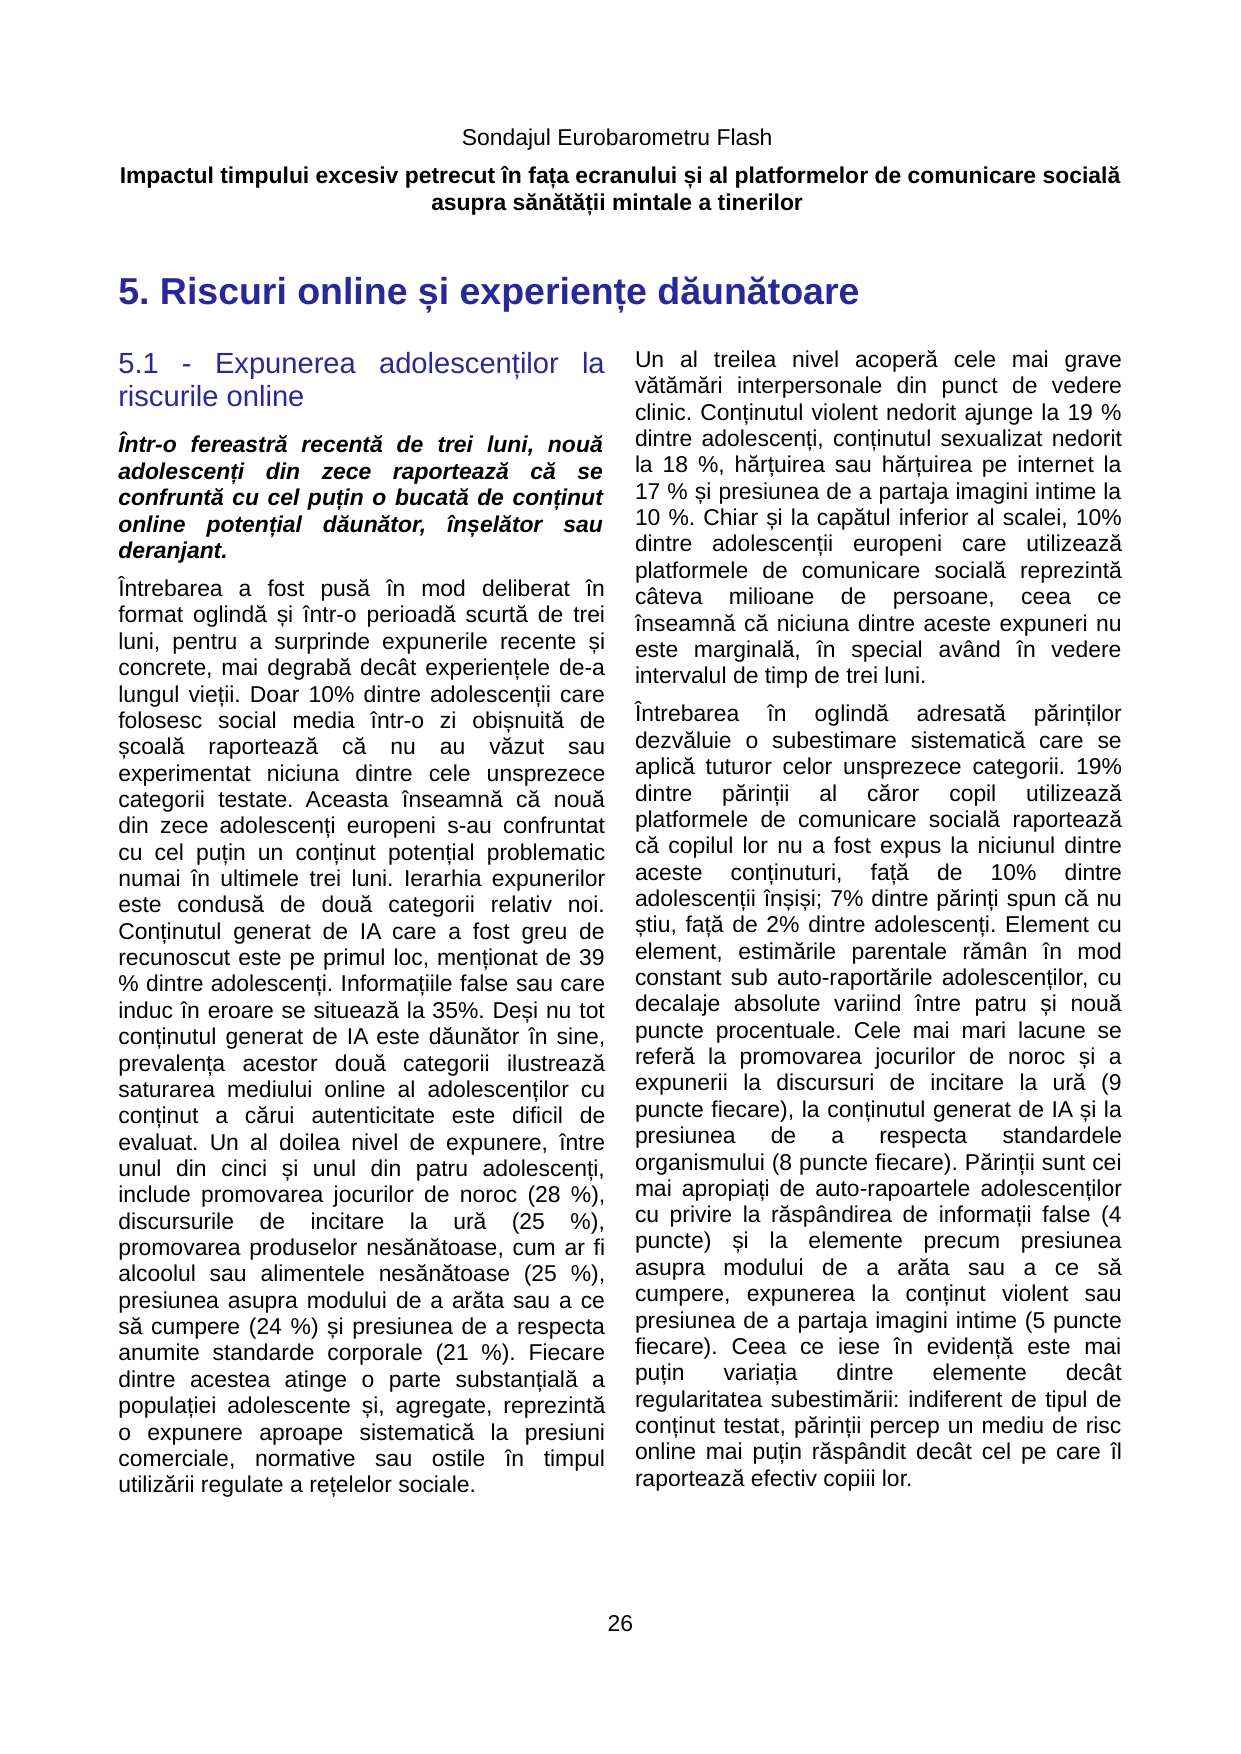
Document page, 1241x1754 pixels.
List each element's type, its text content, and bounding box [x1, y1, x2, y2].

text Un al treilea nivel acoperă cele mai grave vătămări interpersonale din punct de vedere clinic. Conținutul violent nedorit ajunge la 19 % dintre adolescenți, conținutul sexualizat nedorit la 18 %, hărțuirea sau hărțuirea pe internet la 17 % și presiunea de a partaja imagini intime la 10 %. Chiar și la capătul inferior al scalei, 10% dintre adolescenții europeni care utilizează platformele de comunicare socială reprezintă câteva milioane de persoane, ceea ce înseamnă că niciuna dintre aceste expuneri nu este marginală, în special având în vedere intervalul de timp de trei luni. [635, 346, 1122, 688]
text Într-o fereastră recentă de trei luni, nouă adolescenți din zece raportează că se confruntă cu cel puțin o bucată de conținut online potențial dăunător, înșelător sau deranjant. [118, 431, 605, 563]
text Întrebarea în oglindă adresată părinților dezvăluie o subestimare sistematică care se aplică tuturor celor unsprezece categorii. 19% dintre părinții al căror copil utilizează platformele de comunicare socială raportează că copilul lor nu a fost expus la niciunul dintre aceste conținuturi, față de 10% dintre adolescenții înșiși; 7% dintre părinți spun că nu știu, față de 2% dintre adolescenți. Element cu element, estimările parentale rămân în mod constant sub auto-raportările adolescenților, cu decalaje absolute variind între patru și nouă puncte procentuale. Cele mai mari lacune se referă la promovarea jocurilor de noroc și a expunerii la discursuri de incitare la ură (9 puncte fiecare), la conținutul generat de IA și la presiunea de a respecta standardele organismului (8 puncte fiecare). Părinții sunt cei mai apropiați de auto-rapoartele adolescenților cu privire la răspândirea de informații false (4 puncte) și la elemente precum presiunea asupra modului de a arăta sau a ce să cumpere, expunerea la conținut violent sau presiunea de a partaja imagini intime (5 puncte fiecare). Ceea ce iese în evidență este mai puțin variația dintre elemente decât regularitatea subestimării: indiferent de tipul de conținut testat, părinții percep un mediu de risc online mai puțin răspândit decât cel pe care îl raportează efectiv copiii lor. [635, 700, 1122, 1491]
subtitle 5.1 - Expunerea adolescenților la riscurile online [118, 346, 605, 413]
subtitle 5. Riscuri online și experiențe dăunătoare [118, 269, 1122, 313]
text Întrebarea a fost pusă în mod deliberat în format oglindă și într-o perioadă scurtă de trei luni, pentru a surprinde expunerile recente și concrete, mai degrabă decât experiențele de-a lungul vieții. Doar 10% dintre adolescenții care folosesc social media într-o zi obișnuită de școală raportează că nu au văzut sau experimentat niciuna dintre cele unsprezece categorii testate. Aceasta înseamnă că nouă din zece adolescenți europeni s-au confruntat cu cel puțin un conținut potențial problematic numai în ultimele trei luni. Ierarhia expunerilor este condusă de două categorii relativ noi. Conținutul generat de IA care a fost greu de recunoscut este pe primul loc, menționat de 39 % dintre adolescenți. Informațiile false sau care induc în eroare se situează la 35%. Deși nu tot conținutul generat de IA este dăunător în sine, prevalența acestor două categorii ilustrează saturarea mediului online al adolescenților cu conținut a cărui autenticitate este dificil de evaluat. Un al doilea nivel de expunere, între unul din cinci și unul din patru adolescenți, include promovarea jocurilor de noroc (28 %), discursurile de incitare la ură (25 %), promovarea produselor nesănătoase, cum ar fi alcoolul sau alimentele nesănătoase (25 %), presiunea asupra modului de a arăta sau a ce să cumpere (24 %) și presiunea de a respecta anumite standarde corporale (21 %). Fiecare dintre acestea atinge o parte substanțială a populației adolescente și, agregate, reprezintă o expunere aproape sistematică la presiuni comerciale, normative sau ostile în timpul utilizării regulate a rețelelor sociale. [118, 575, 605, 1497]
